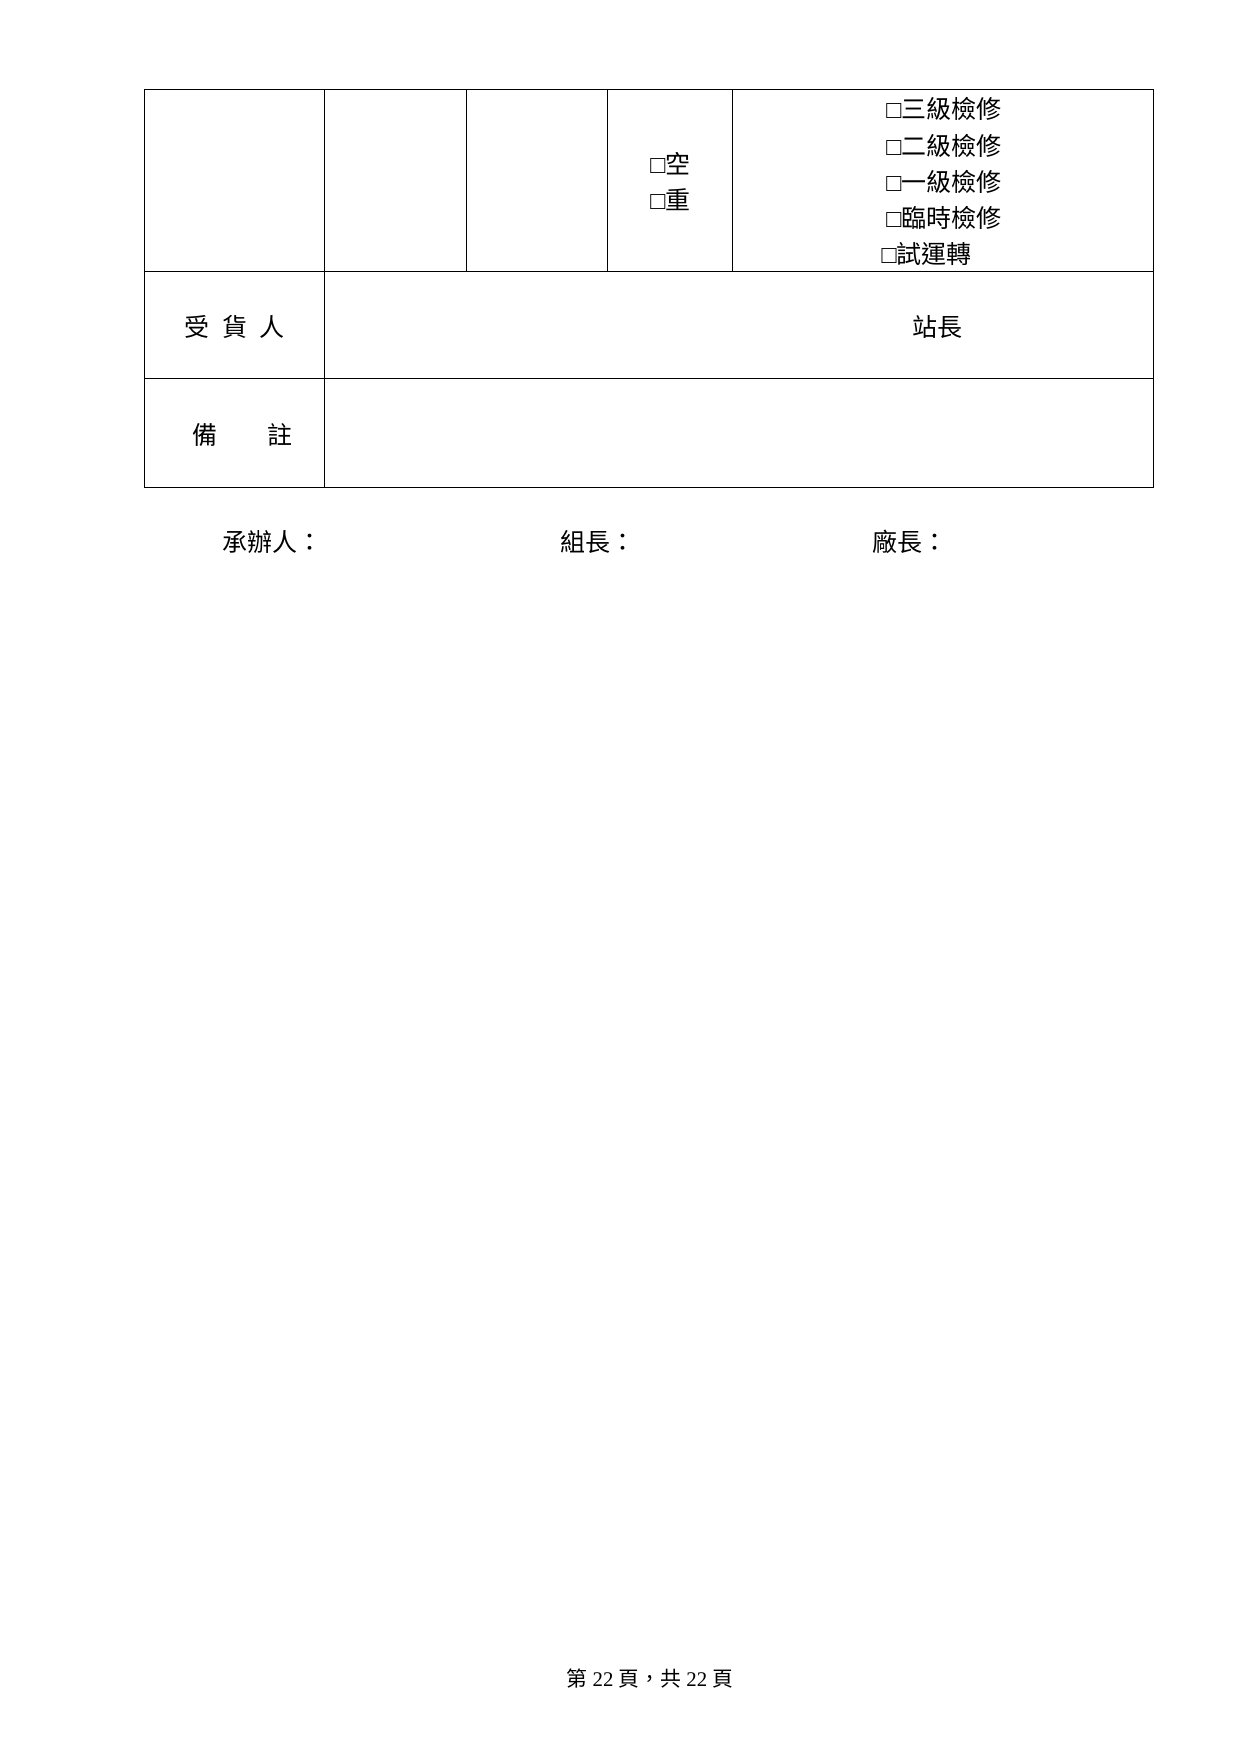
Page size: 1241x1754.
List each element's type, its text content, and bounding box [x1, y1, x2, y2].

table_cell □空 □重 [608, 90, 732, 271]
table_cell [467, 90, 607, 271]
table_cell □三級檢修 □二級檢修 □一級檢修 □臨時檢修 □試運轉 [733, 90, 1153, 271]
table_cell 受 貨 人 [145, 272, 324, 378]
table_cell [325, 90, 466, 271]
table_cell [145, 90, 324, 271]
table_cell 備 註 [145, 379, 324, 487]
table_cell 站長 [325, 272, 1153, 378]
table_cell [325, 379, 1153, 487]
text 承辦人： 組長： 廠長： [148, 522, 1152, 559]
